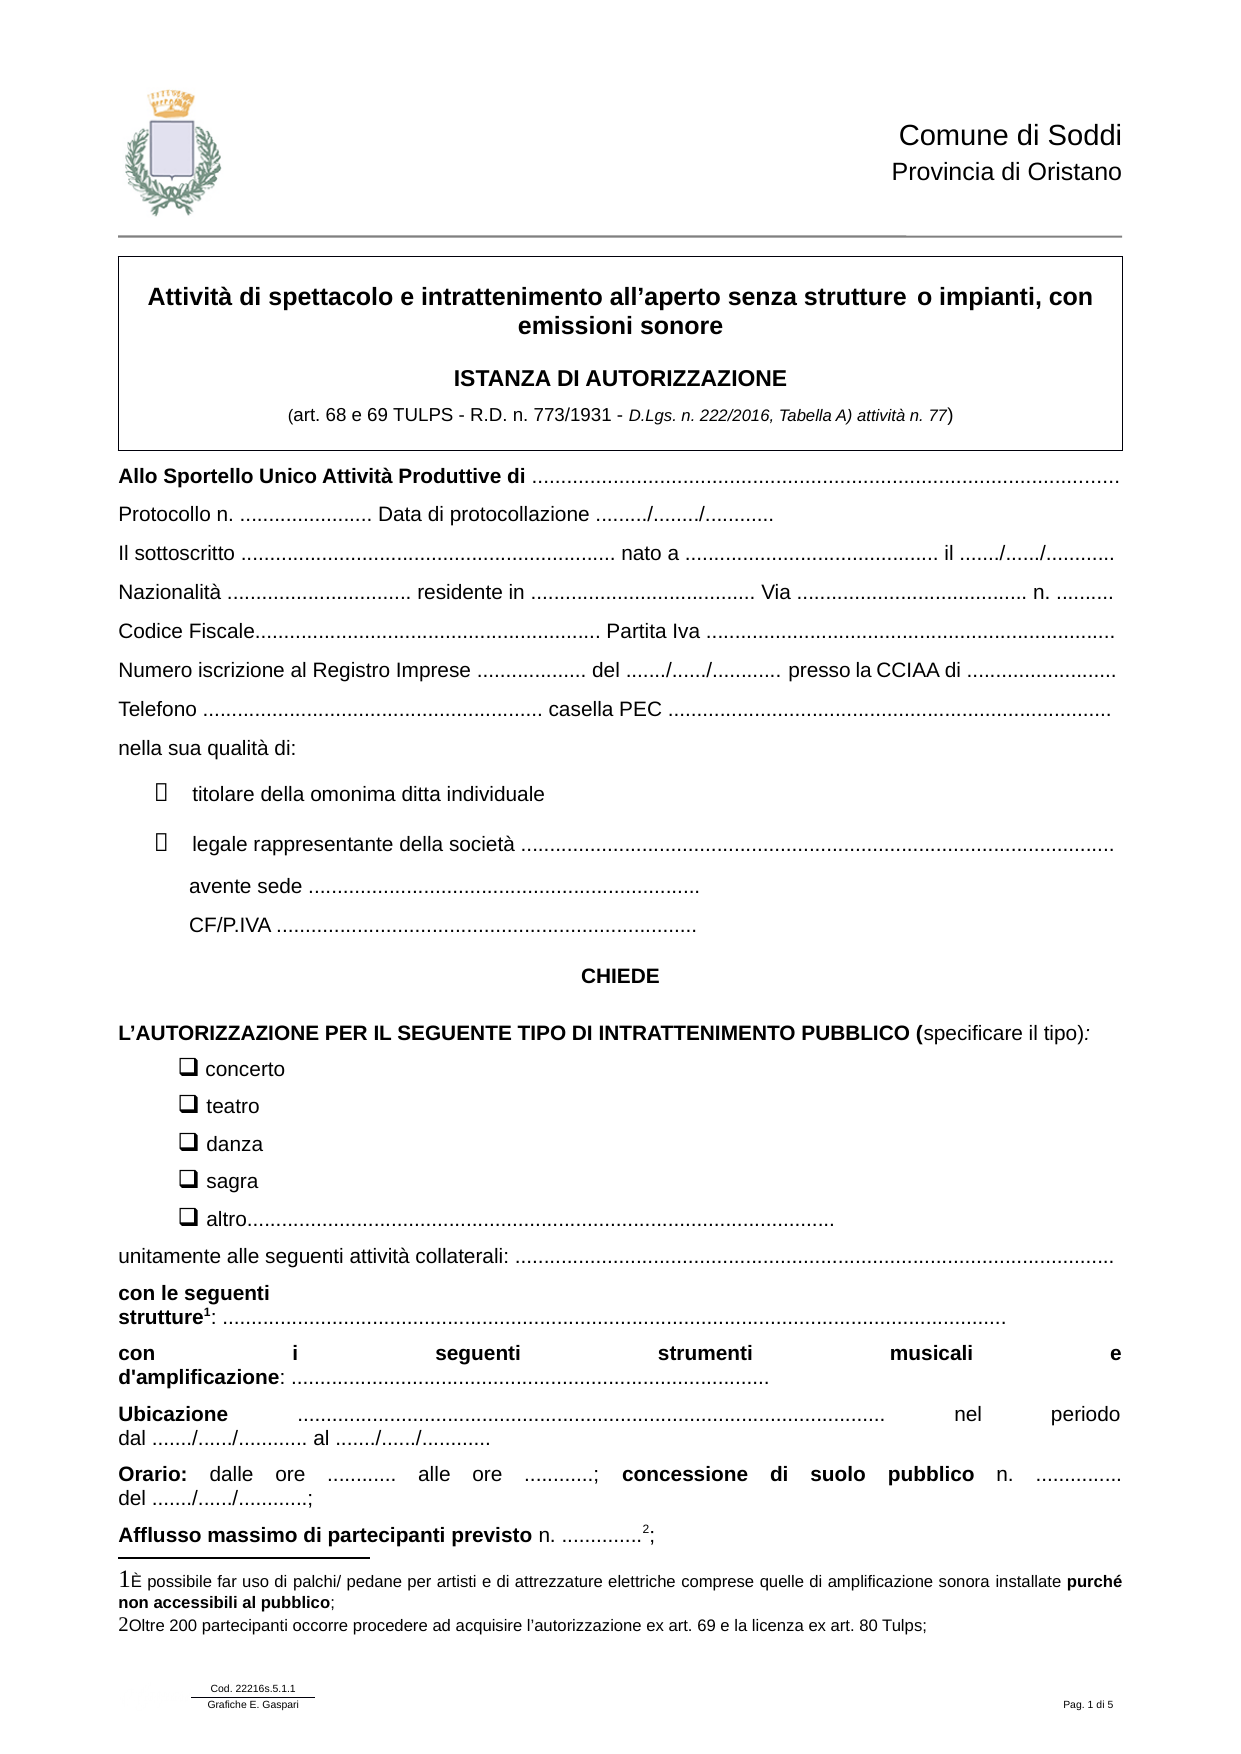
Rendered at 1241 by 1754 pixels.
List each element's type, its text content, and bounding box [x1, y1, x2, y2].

text Oltre 200 partecipanti occorre procedere ad acquisire l’autorizzazione ex art. 69 e la licenza ex art. 80 Tulps; [118, 1612, 1122, 1636]
text Il sottoscritto ................................................................. nato a ............................................ il ......./....../............ [118, 541, 1122, 565]
text È possibile far uso di palchi/ pedane per artisti e di attrezzature elettriche comprese quelle di amplificazione sonora installate purché non accessibili al pubblico; [118, 1564, 1122, 1612]
text Protocollo n. ....................... Data di protocollazione ........./......../............ [118, 502, 1122, 526]
text Telefono ........................................................... casella PEC ............................................................................. [118, 697, 1122, 721]
text  titolare della omonima ditta individuale [153, 774, 1122, 808]
text CF/P.IVA ......................................................................... [189, 913, 1122, 937]
text  danza [177, 1132, 1122, 1157]
text nella sua qualità di: [118, 735, 1122, 759]
text  sagra [177, 1169, 1122, 1194]
table_header Attività di spettacolo e intrattenimento all’aperto senza strutture o impianti, con emissioni sonore ISTANZA DI AUTORIZZAZIONE (art. 68 e 69 TULPS - R.D. n. 773/1931 - D.Lgs. n. 222/2016, Tabella A) attività n. 77) [119, 257, 1122, 450]
text Provincia di Oristano [224, 157, 1122, 185]
text L’AUTORIZZAZIONE PER IL SEGUENTE TIPO DI INTRATTENIMENTO PUBBLICO (specificare il tipo): [118, 1020, 1122, 1044]
text con i seguenti strumenti musicali e d'amplificazione: ................................................................................... [118, 1341, 1122, 1389]
text Comune di Soddi [224, 118, 1122, 152]
text Allo Sportello Unico Attività Produttive di [118, 463, 1122, 487]
text CHIEDE [118, 964, 1122, 988]
text Ubicazione ...................................................................................................... nel periodo dal ......./....../............ al ......./....../............ [118, 1402, 1122, 1449]
text con le seguenti strutture: ........................................................................................................................................ [118, 1281, 1122, 1329]
text  teatro [177, 1094, 1122, 1119]
text Orario: dalle ore ............ alle ore ............; concessione di suolo pubblico n. ............... del ......./....../............; [118, 1462, 1122, 1510]
text  concerto [177, 1057, 1122, 1082]
text unitamente alle seguenti attività collaterali: ........................................................................................................ [118, 1244, 1122, 1268]
text  legale rappresentante della società ....................................................................................................... [153, 824, 1122, 858]
text Afflusso massimo di partecipanti previsto n. ..............; [118, 1522, 1122, 1546]
text Numero iscrizione al Registro Imprese ................... del ......./....../............ presso la CCIAA di .......................... [118, 658, 1122, 682]
picture [122, 87, 224, 219]
text  altro...................................................................................................... [177, 1207, 1122, 1232]
text Codice Fiscale............................................................ Partita Iva ....................................................................... [118, 619, 1122, 643]
text avente sede .................................................................... [189, 874, 1122, 898]
text Nazionalità ................................ residente in ....................................... Via ........................................ n. .......... [118, 580, 1122, 604]
